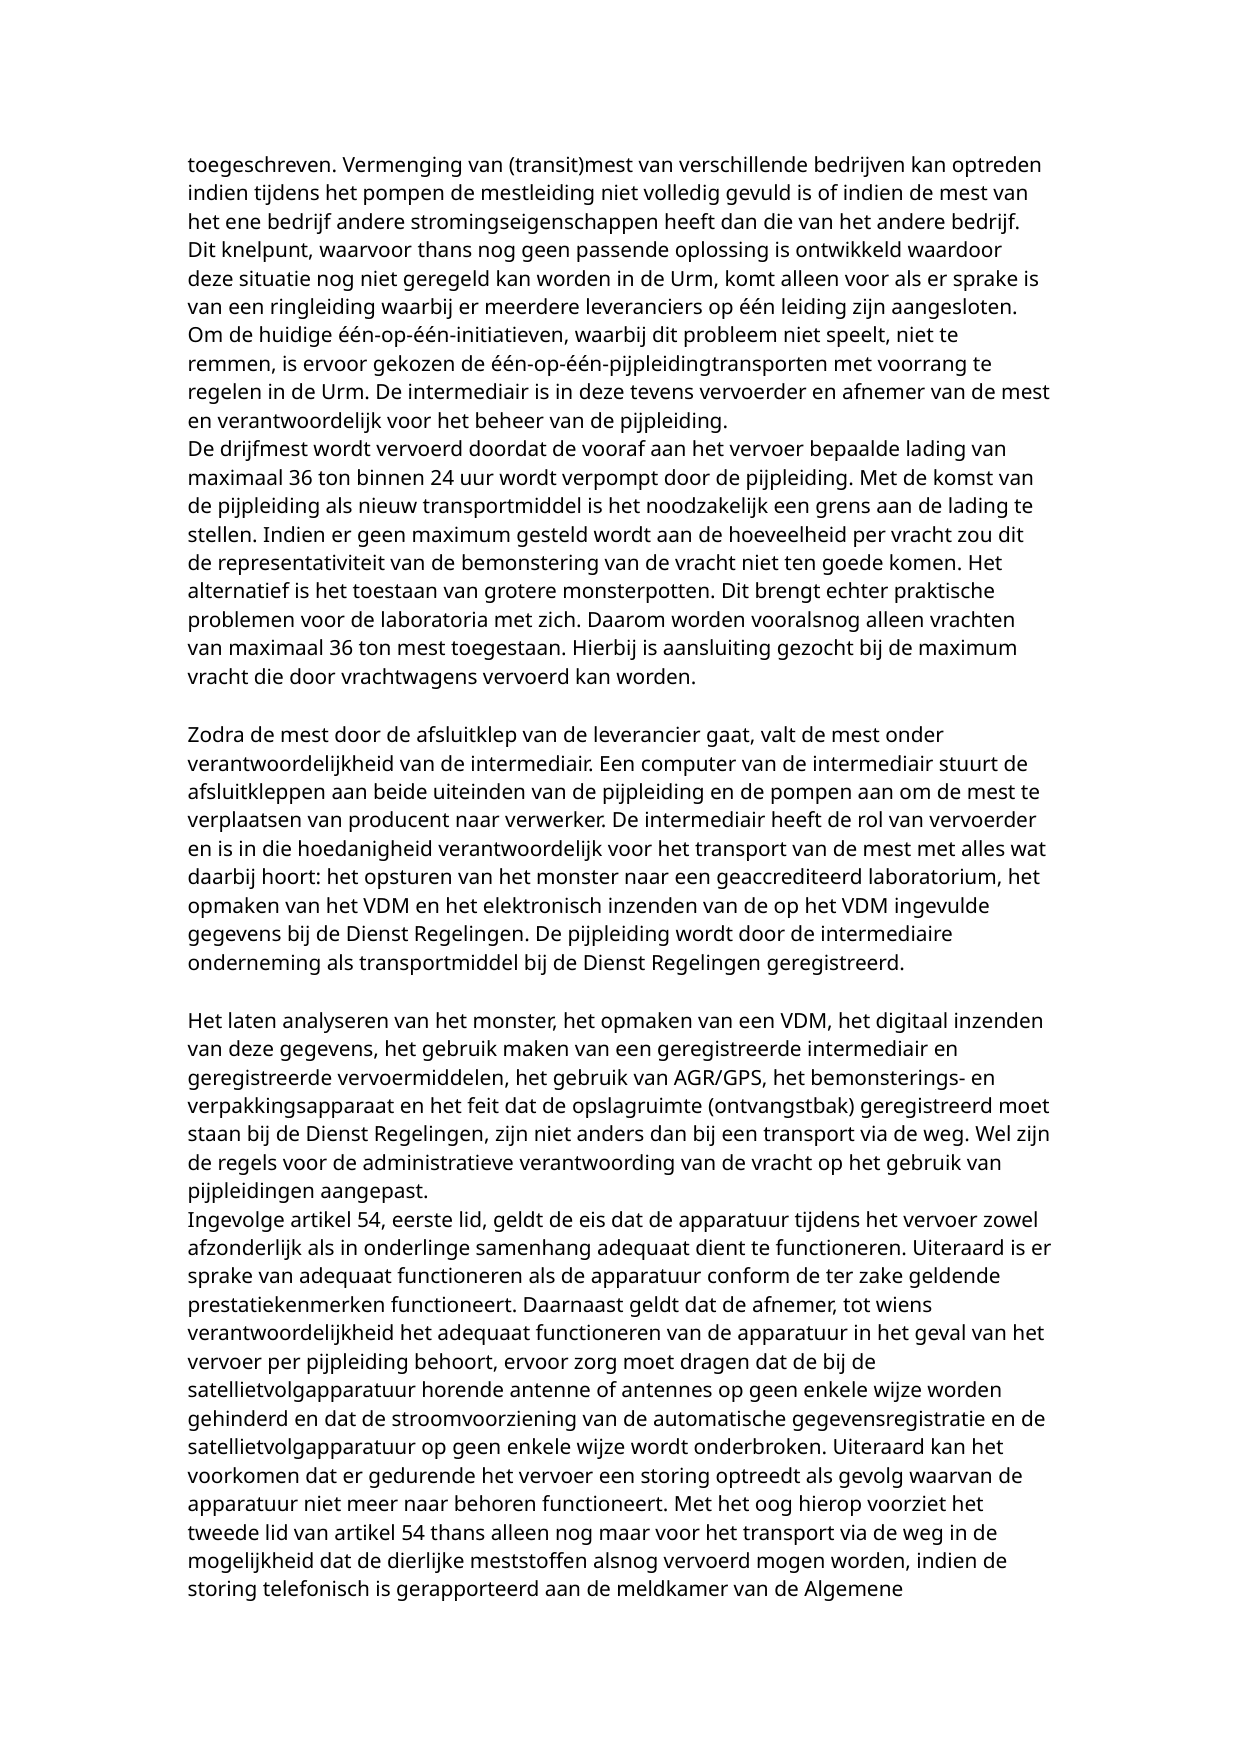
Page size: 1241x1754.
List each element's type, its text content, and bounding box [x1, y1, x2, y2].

text toegeschreven. Vermenging van (transit)mest van verschillende bedrijven kan optreden indien tijdens het pompen de mestleiding niet volledig gevuld is of indien de mest van het ene bedrijf andere stromingseigenschappen heeft dan die van het andere bedrijf. Dit knelpunt, waarvoor thans nog geen passende oplossing is ontwikkeld waardoor deze situatie nog niet geregeld kan worden in de Urm, komt alleen voor als er sprake is van een ringleiding waarbij er meerdere leveranciers op één leiding zijn aangesloten. Om de huidige één-op-één-initiatieven, waarbij dit probleem niet speelt, niet te remmen, is ervoor gekozen de één-op-één-pijpleidingtransporten met voorrang te regelen in de Urm. De intermediair is in deze tevens vervoerder en afnemer van de mest en verantwoordelijk voor het beheer van de pijpleiding. [187, 150, 1053, 434]
text Het laten analyseren van het monster, het opmaken van een VDM, het digitaal inzenden van deze gegevens, het gebruik maken van een geregistreerde intermediair en geregistreerde vervoermiddelen, het gebruik van AGR/GPS, het bemonsterings- en verpakkingsapparaat en het feit dat de opslagruimte (ontvangstbak) geregistreerd moet staan bij de Dienst Regelingen, zijn niet anders dan bij een transport via de weg. Wel zijn de regels voor de administratieve verantwoording van de vracht op het gebruik van pijpleidingen aangepast. [187, 1006, 1053, 1205]
text De drijfmest wordt vervoerd doordat de vooraf aan het vervoer bepaalde lading van maximaal 36 ton binnen 24 uur wordt verpompt door de pijpleiding. Met de komst van de pijpleiding als nieuw transportmiddel is het noodzakelijk een grens aan de lading te stellen. Indien er geen maximum gesteld wordt aan de hoeveelheid per vracht zou dit de representativiteit van de bemonstering van de vracht niet ten goede komen. Het alternatief is het toestaan van grotere monsterpotten. Dit brengt echter praktische problemen voor de laboratoria met zich. Daarom worden vooralsnog alleen vrachten van maximaal 36 ton mest toegestaan. Hierbij is aansluiting gezocht bij de maximum vracht die door vrachtwagens vervoerd kan worden. [187, 434, 1053, 690]
text Ingevolge artikel 54, eerste lid, geldt de eis dat de apparatuur tijdens het vervoer zowel afzonderlijk als in onderlinge samenhang adequaat dient te functioneren. Uiteraard is er sprake van adequaat functioneren als de apparatuur conform de ter zake geldende prestatiekenmerken functioneert. Daarnaast geldt dat de afnemer, tot wiens verantwoordelijkheid het adequaat functioneren van de apparatuur in het geval van het vervoer per pijpleiding behoort, ervoor zorg moet dragen dat de bij de satellietvolgapparatuur horende antenne of antennes op geen enkele wijze worden gehinderd en dat de stroomvoorziening van de automatische gegevensregistratie en de satellietvolgapparatuur op geen enkele wijze wordt onderbroken. Uiteraard kan het voorkomen dat er gedurende het vervoer een storing optreedt als gevolg waarvan de apparatuur niet meer naar behoren functioneert. Met het oog hierop voorziet het tweede lid van artikel 54 thans alleen nog maar voor het transport via de weg in de mogelijkheid dat de dierlijke meststoffen alsnog vervoerd mogen worden, indien de storing telefonisch is gerapporteerd aan de meldkamer van de Algemene [187, 1205, 1053, 1603]
text Zodra de mest door de afsluitklep van de leverancier gaat, valt de mest onder verantwoordelijkheid van de intermediair. Een computer van de intermediair stuurt de afsluitkleppen aan beide uiteinden van de pijpleiding en de pompen aan om de mest te verplaatsen van producent naar verwerker. De intermediair heeft de rol van vervoerder en is in die hoedanigheid verantwoordelijk voor het transport van de mest met alles wat daarbij hoort: het opsturen van het monster naar een geaccrediteerd laboratorium, het opmaken van het VDM en het elektronisch inzenden van de op het VDM ingevulde gegevens bij de Dienst Regelingen. De pijpleiding wordt door de intermediaire onderneming als transportmiddel bij de Dienst Regelingen geregistreerd. [187, 720, 1053, 976]
